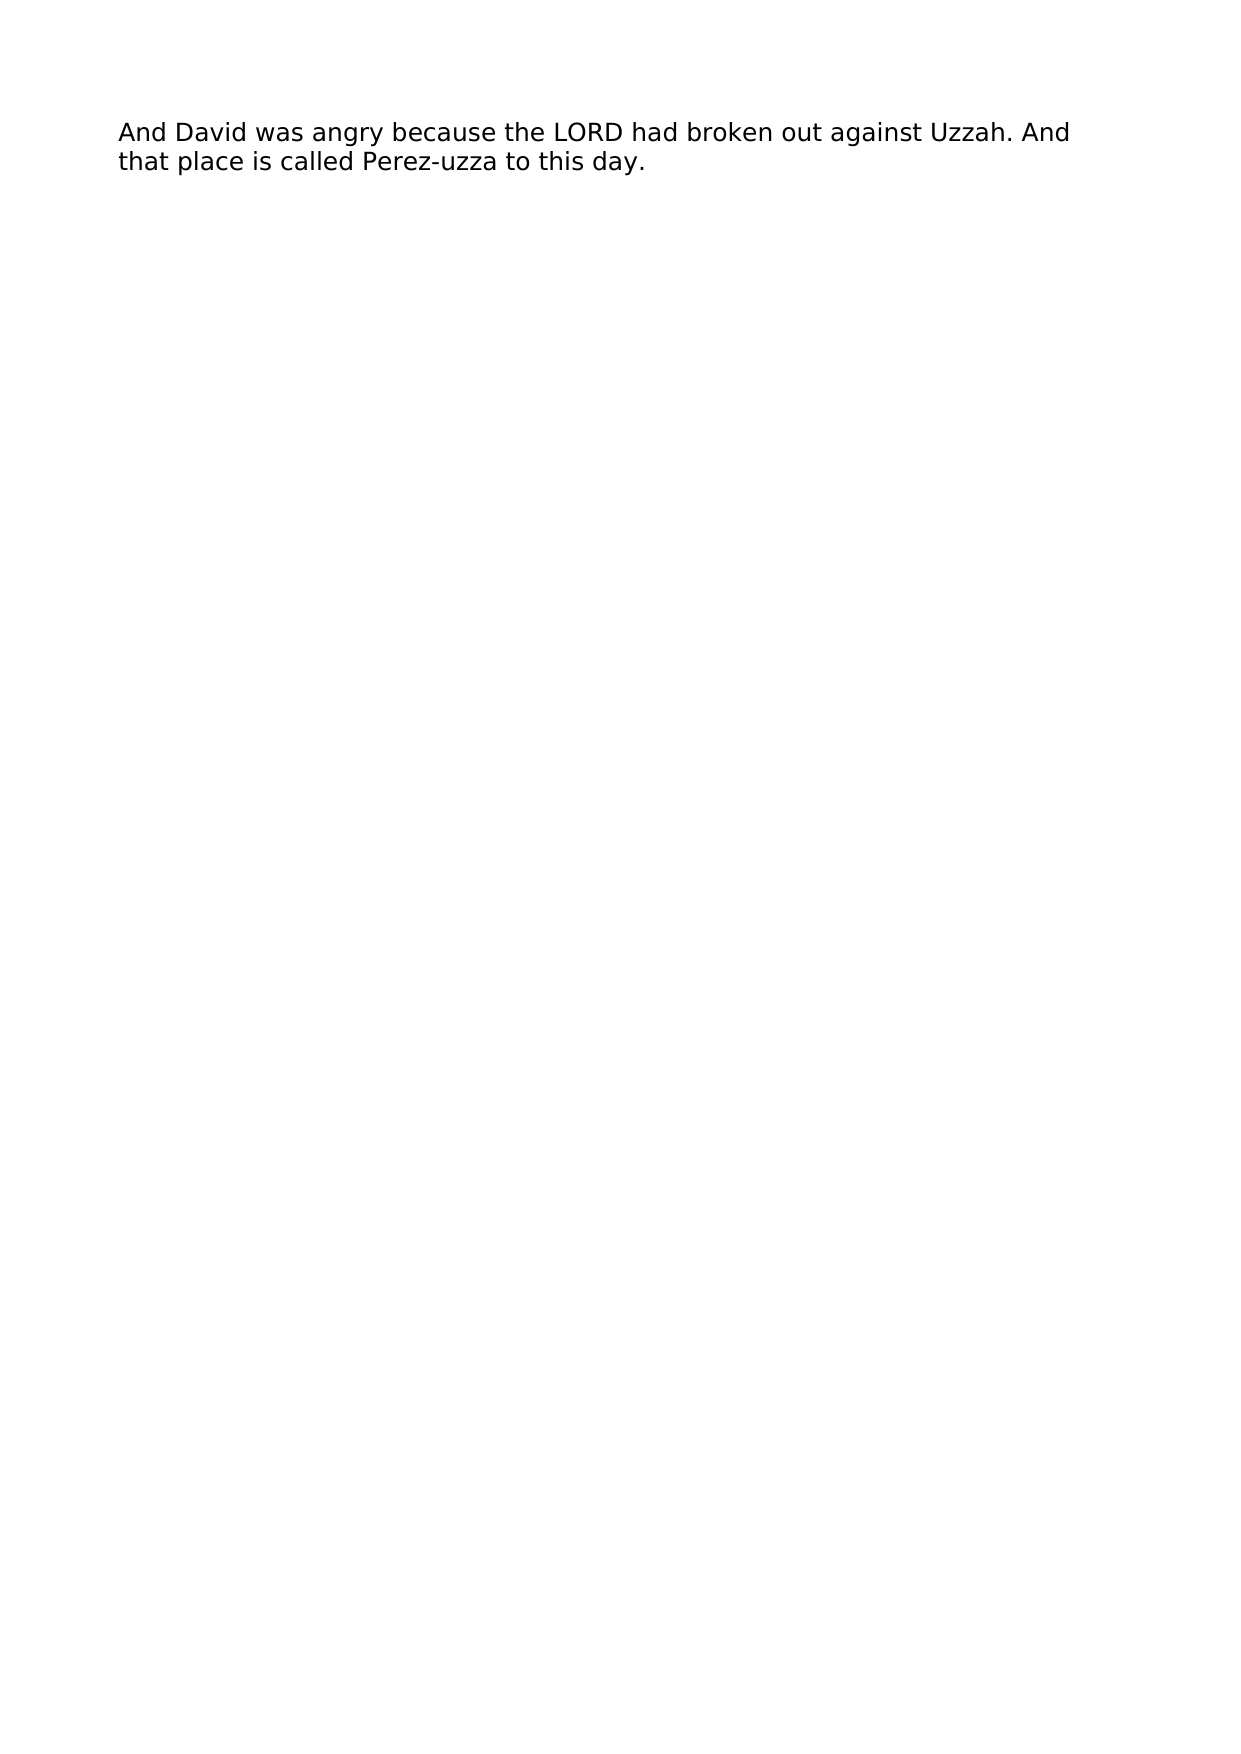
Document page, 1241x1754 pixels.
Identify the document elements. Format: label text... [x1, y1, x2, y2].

text And David was angry because the LORD had broken out against Uzzah. And that place is called Perez-uzza to this day. [118, 118, 1122, 176]
